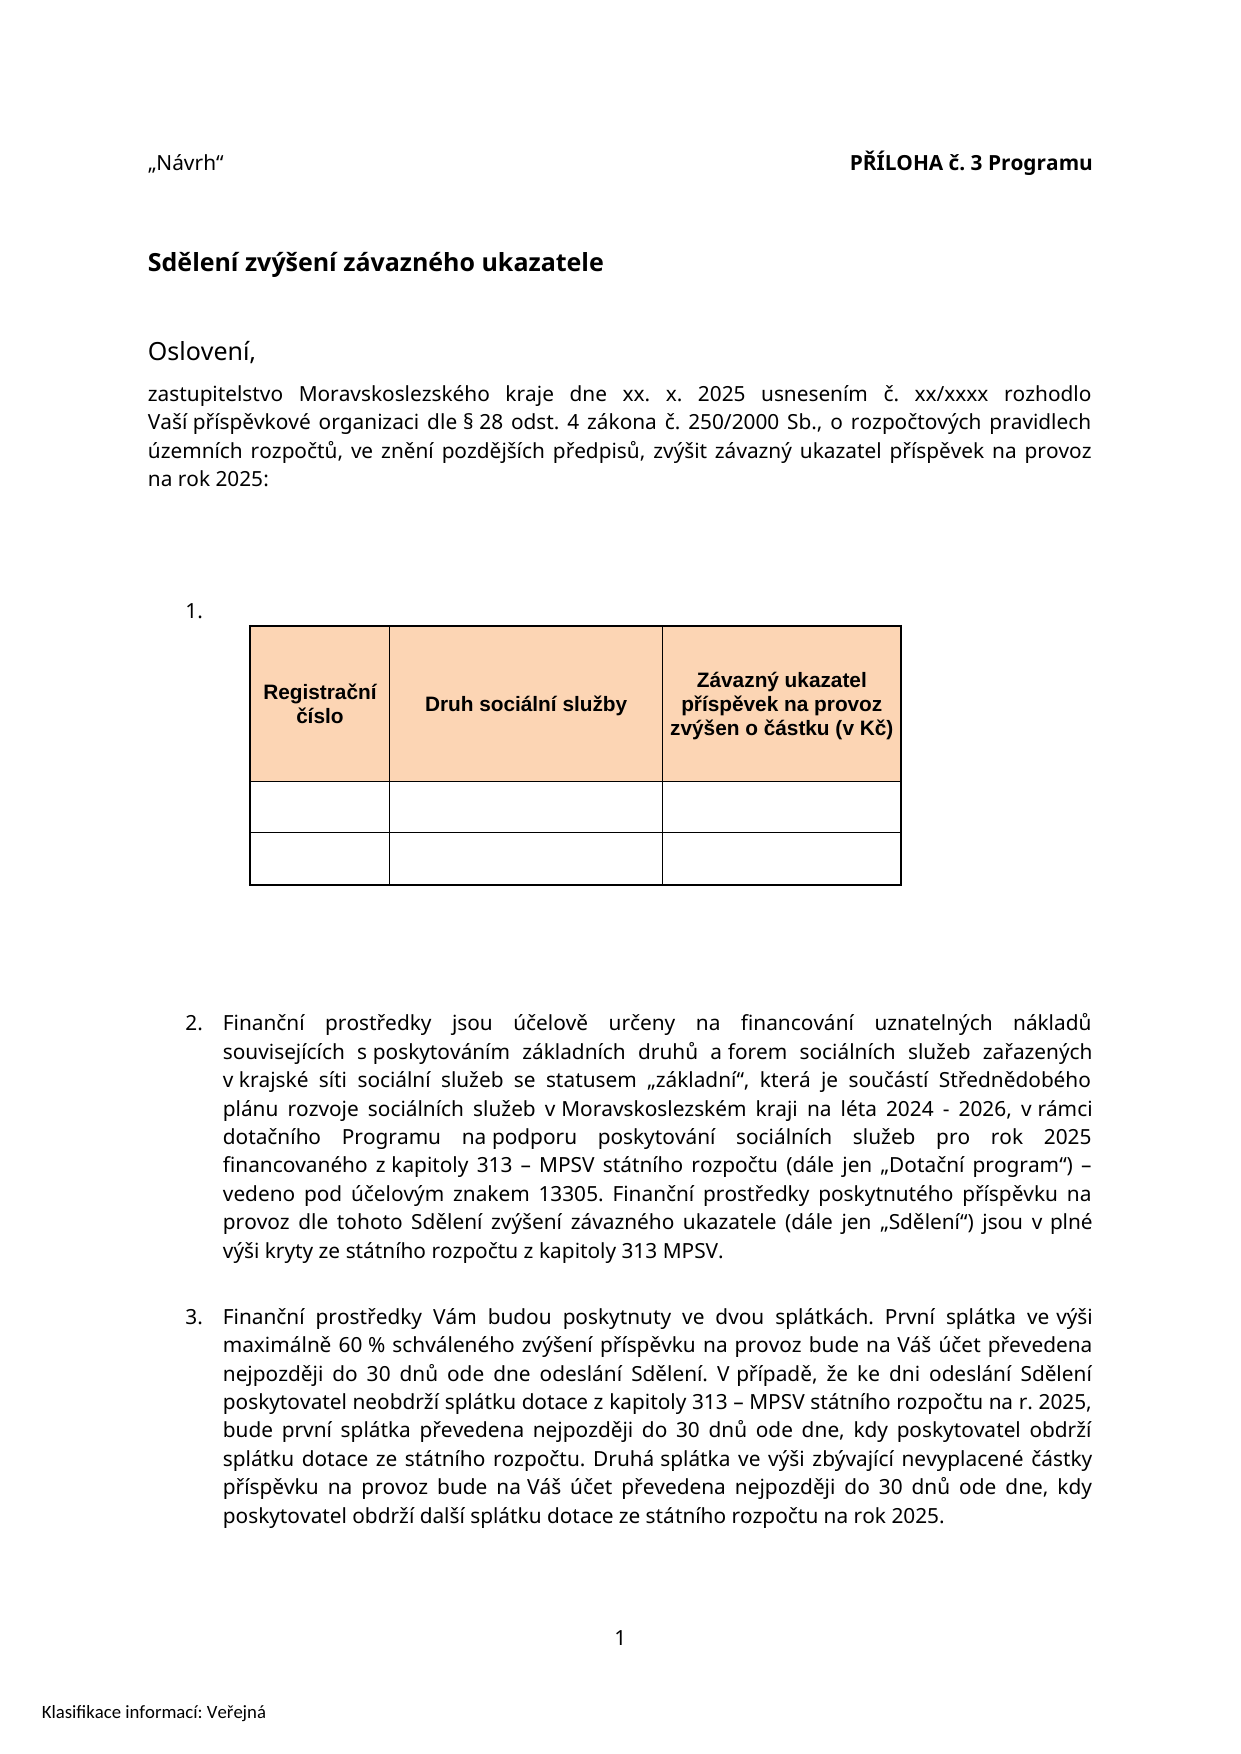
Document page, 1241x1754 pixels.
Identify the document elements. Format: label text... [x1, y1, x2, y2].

text „Návrh“ PŘÍLOHA č. 3 Programu [148, 148, 1092, 176]
table_cell [251, 782, 389, 832]
table_header Závazný ukazatel příspěvek na provoz zvýšen o částku (v Kč) [663, 627, 900, 781]
table_cell [663, 782, 900, 832]
text Sdělení zvýšení závazného ukazatele [148, 244, 1092, 278]
table_header Registrační číslo [251, 627, 389, 781]
text zastupitelstvo Moravskoslezského kraje dne xx. x. 2025 usnesením č. xx/xxxx rozhodlo Vaší příspěvkové organizaci dle § 28 odst. 4 zákona č. 250/2000 Sb., o rozpočtových pravidlech územních rozpočtů, ve znění pozdějších předpisů, zvýšit závazný ukazatel příspěvek na provoz na rok 2025: [148, 379, 1092, 493]
table_cell [390, 782, 662, 832]
list Finanční prostředky jsou účelově určeny na financování uznatelných nákladů souvisejících s poskytováním základních druhů a forem sociálních služeb zařazených v krajské síti sociální služeb se statusem „základní“, která je součástí Střednědobého plánu rozvoje sociálních služeb v Moravskoslezském kraji na léta 2024 - 2026, v rámci dotačního Programu na podporu poskytování sociálních služeb pro rok 2025 financovaného z kapitoly 313 – MPSV státního rozpočtu (dále jen „Dotační program“) – vedeno pod účelovým znakem 13305. Finanční prostředky poskytnutého příspěvku na provoz dle tohoto Sdělení zvýšení závazného ukazatele (dále jen „Sdělení“) jsou v plné výši kryty ze státního rozpočtu z kapitoly 313 MPSV. [185, 1008, 1092, 1264]
table_cell [251, 833, 389, 883]
table_cell [390, 833, 662, 883]
table_header Druh sociální služby [390, 627, 662, 781]
list Finanční prostředky Vám budou poskytnuty ve dvou splátkách. První splátka ve výši maximálně 60 % schváleného zvýšení příspěvku na provoz bude na Váš účet převedena nejpozději do 30 dnů ode dne odeslání Sdělení. V případě, že ke dni odeslání Sdělení poskytovatel neobdrží splátku dotace z kapitoly 313 – MPSV státního rozpočtu na r. 2025, bude první splátka převedena nejpozději do 30 dnů ode dne, kdy poskytovatel obdrží splátku dotace ze státního rozpočtu. Druhá splátka ve výši zbývající nevyplacené částky příspěvku na provoz bude na Váš účet převedena nejpozději do 30 dnů ode dne, kdy poskytovatel obdrží další splátku dotace ze státního rozpočtu na rok 2025. [185, 1302, 1092, 1529]
table_cell [663, 833, 900, 883]
text Oslovení, [148, 337, 1092, 367]
